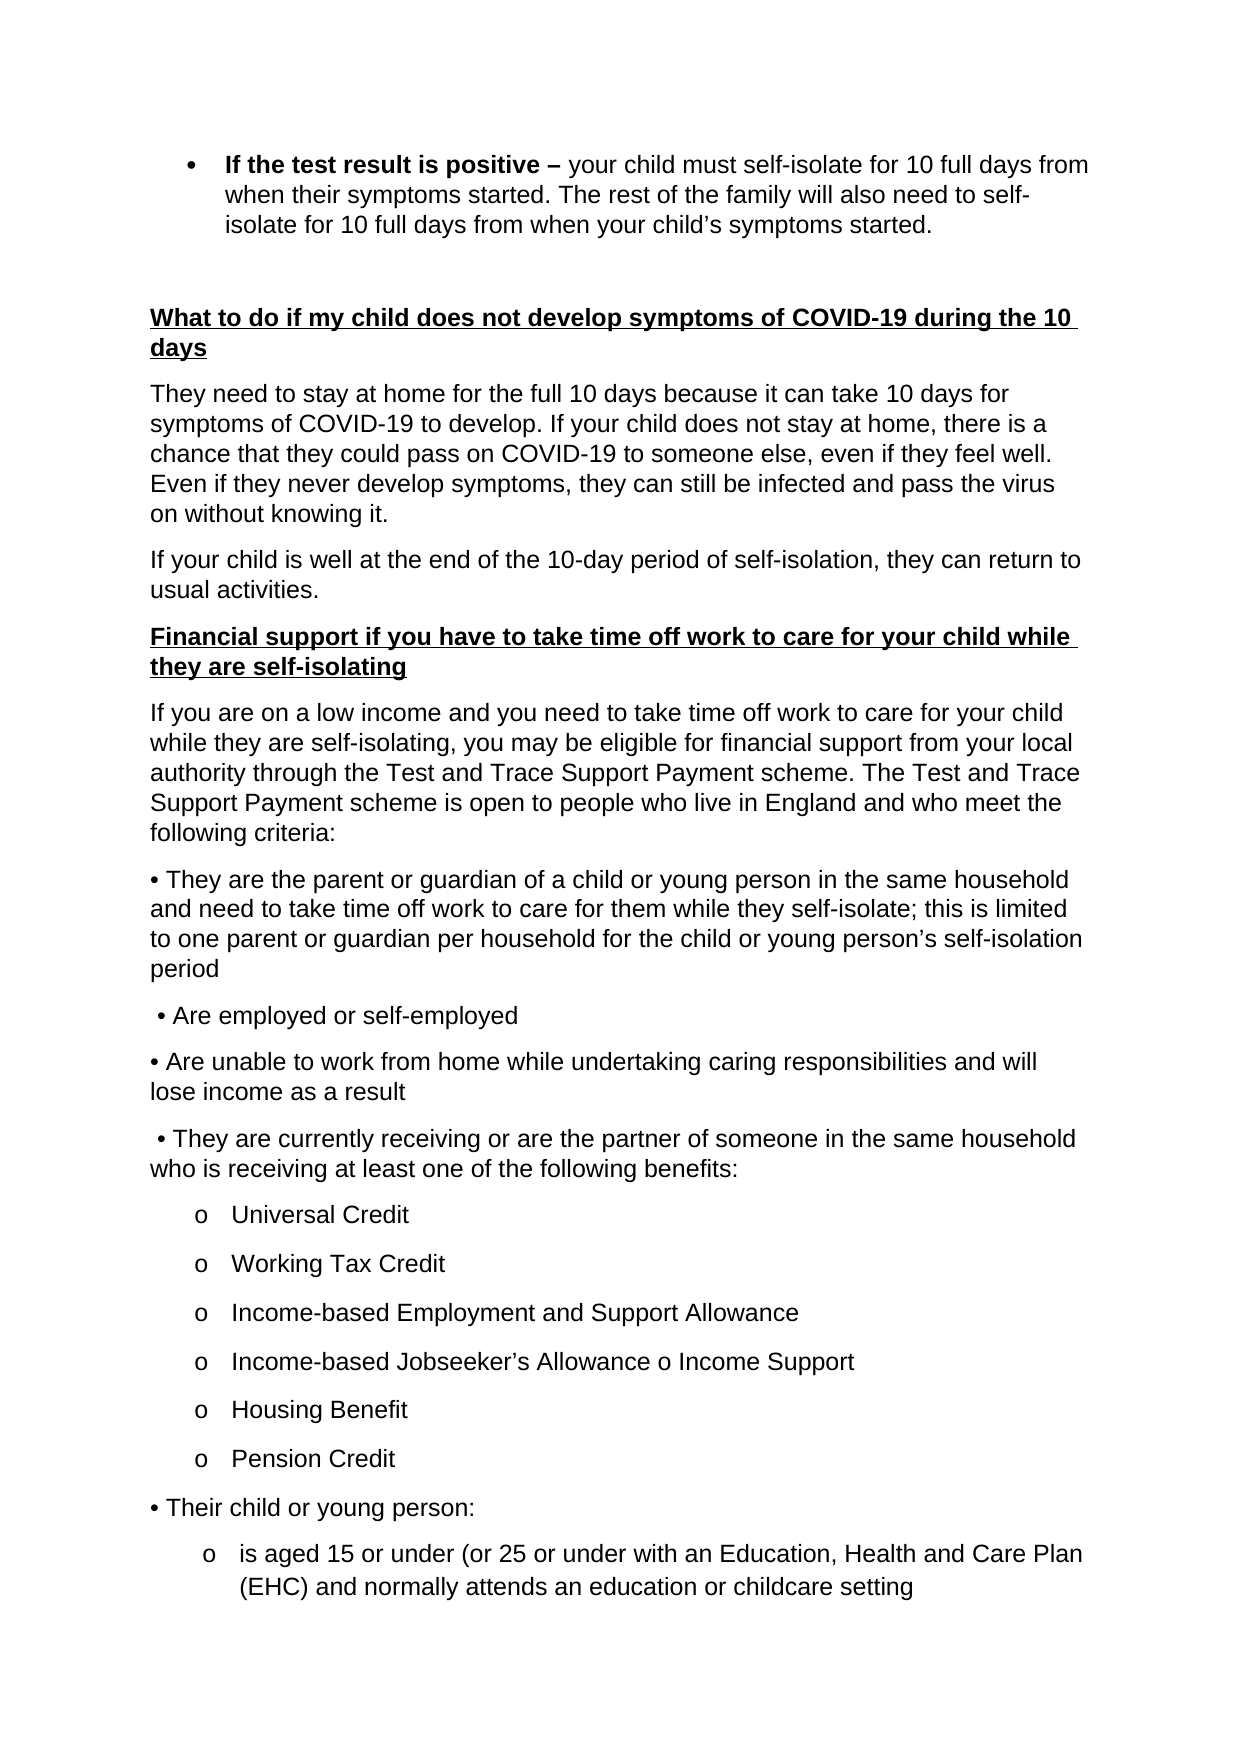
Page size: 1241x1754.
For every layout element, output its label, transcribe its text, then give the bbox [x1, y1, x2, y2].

text They need to stay at home for the full 10 days because it can take 10 days for symptoms of COVID-19 to develop. If your child does not stay at home, there is a chance that they could pass on COVID-19 to someone else, even if they feel well. Even if they never develop symptoms, they can still be infected and pass the virus on without knowing it. [150, 379, 1090, 528]
list is aged 15 or under (or 25 or under with an Education, Health and Care Plan (EHC) and normally attends an education or childcare setting [202, 1539, 1090, 1600]
list Pension Credit [194, 1444, 1090, 1475]
list Housing Benefit [194, 1395, 1090, 1426]
list Income-based Employment and Support Allowance [194, 1298, 1090, 1329]
list Working Tax Credit [194, 1249, 1090, 1280]
text What to do if my child does not develop symptoms of COVID-19 during the 10 days [150, 303, 1090, 362]
text • They are currently receiving or are the partner of someone in the same household who is receiving at least one of the following benefits: [150, 1124, 1090, 1182]
text • Their child or young person: [150, 1493, 1090, 1522]
text Financial support if you have to take time off work to care for your child while they are self-isolating [150, 622, 1090, 681]
text • Are unable to work from home while undertaking caring responsibilities and will lose income as a result [150, 1047, 1090, 1106]
text • Are employed or self-employed [150, 1001, 1090, 1029]
text • They are the parent or guardian of a child or young person in the same household and need to take time off work to care for them while they self-isolate; this is limited to one parent or guardian per household for the child or young person’s self-isolation period [150, 864, 1090, 983]
list Income-based Jobseeker’s Allowance o Income Support [194, 1347, 1090, 1377]
list Universal Credit [194, 1200, 1090, 1231]
list If the test result is positive – your child must self-isolate for 10 full days from when their symptoms started. The rest of the family will also need to self-isolate for 10 full days from when your child’s symptoms started. [187, 150, 1090, 238]
text If you are on a low income and you need to take time off work to care for your child while they are self-isolating, you may be eligible for financial support from your local authority through the Test and Trace Support Payment scheme. The Test and Trace Support Payment scheme is open to people who live in England and who meet the following criteria: [150, 698, 1090, 847]
text If your child is well at the end of the 10-day period of self-isolation, they can return to usual activities. [150, 546, 1090, 604]
